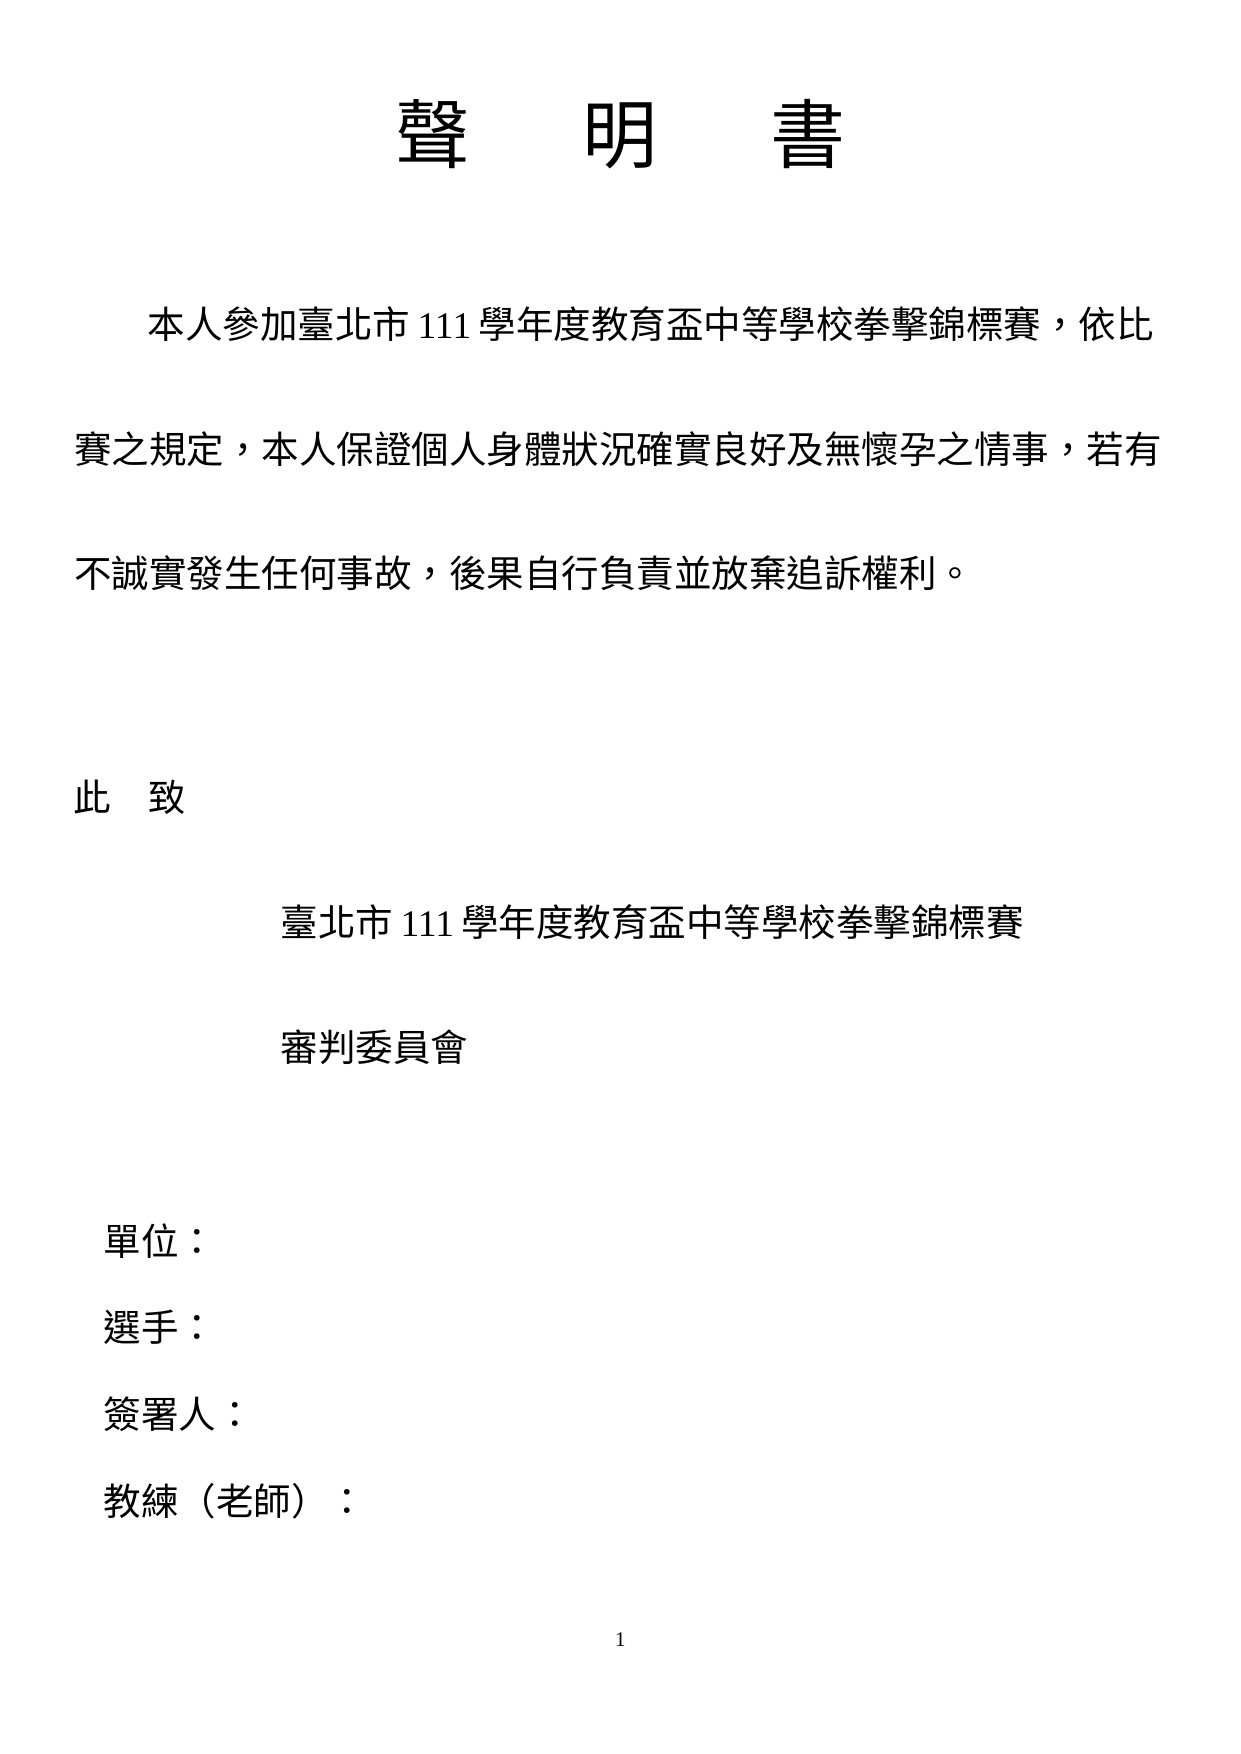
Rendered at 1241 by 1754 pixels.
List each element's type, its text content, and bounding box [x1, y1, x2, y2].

text 聲 明 書 [59, 75, 1181, 184]
text 選手： [59, 1298, 1181, 1353]
text 單位： [59, 1212, 1181, 1266]
text 審判委員會 [59, 1018, 1181, 1072]
text 此 致 [59, 768, 1181, 822]
text 簽署人： [59, 1385, 1181, 1439]
text 本人參加臺北市111學年度教育盃中等學校拳擊錦標賽，依比賽之規定，本人保證個人身體狀況確實良好及無懷孕之情事，若有不誠實發生任何事故，後果自行負責並放棄追訴權利。 [74, 295, 1181, 598]
text 臺北市111學年度教育盃中等學校拳擊錦標賽 [59, 893, 1181, 947]
text 教練（老師）： [59, 1472, 1181, 1526]
